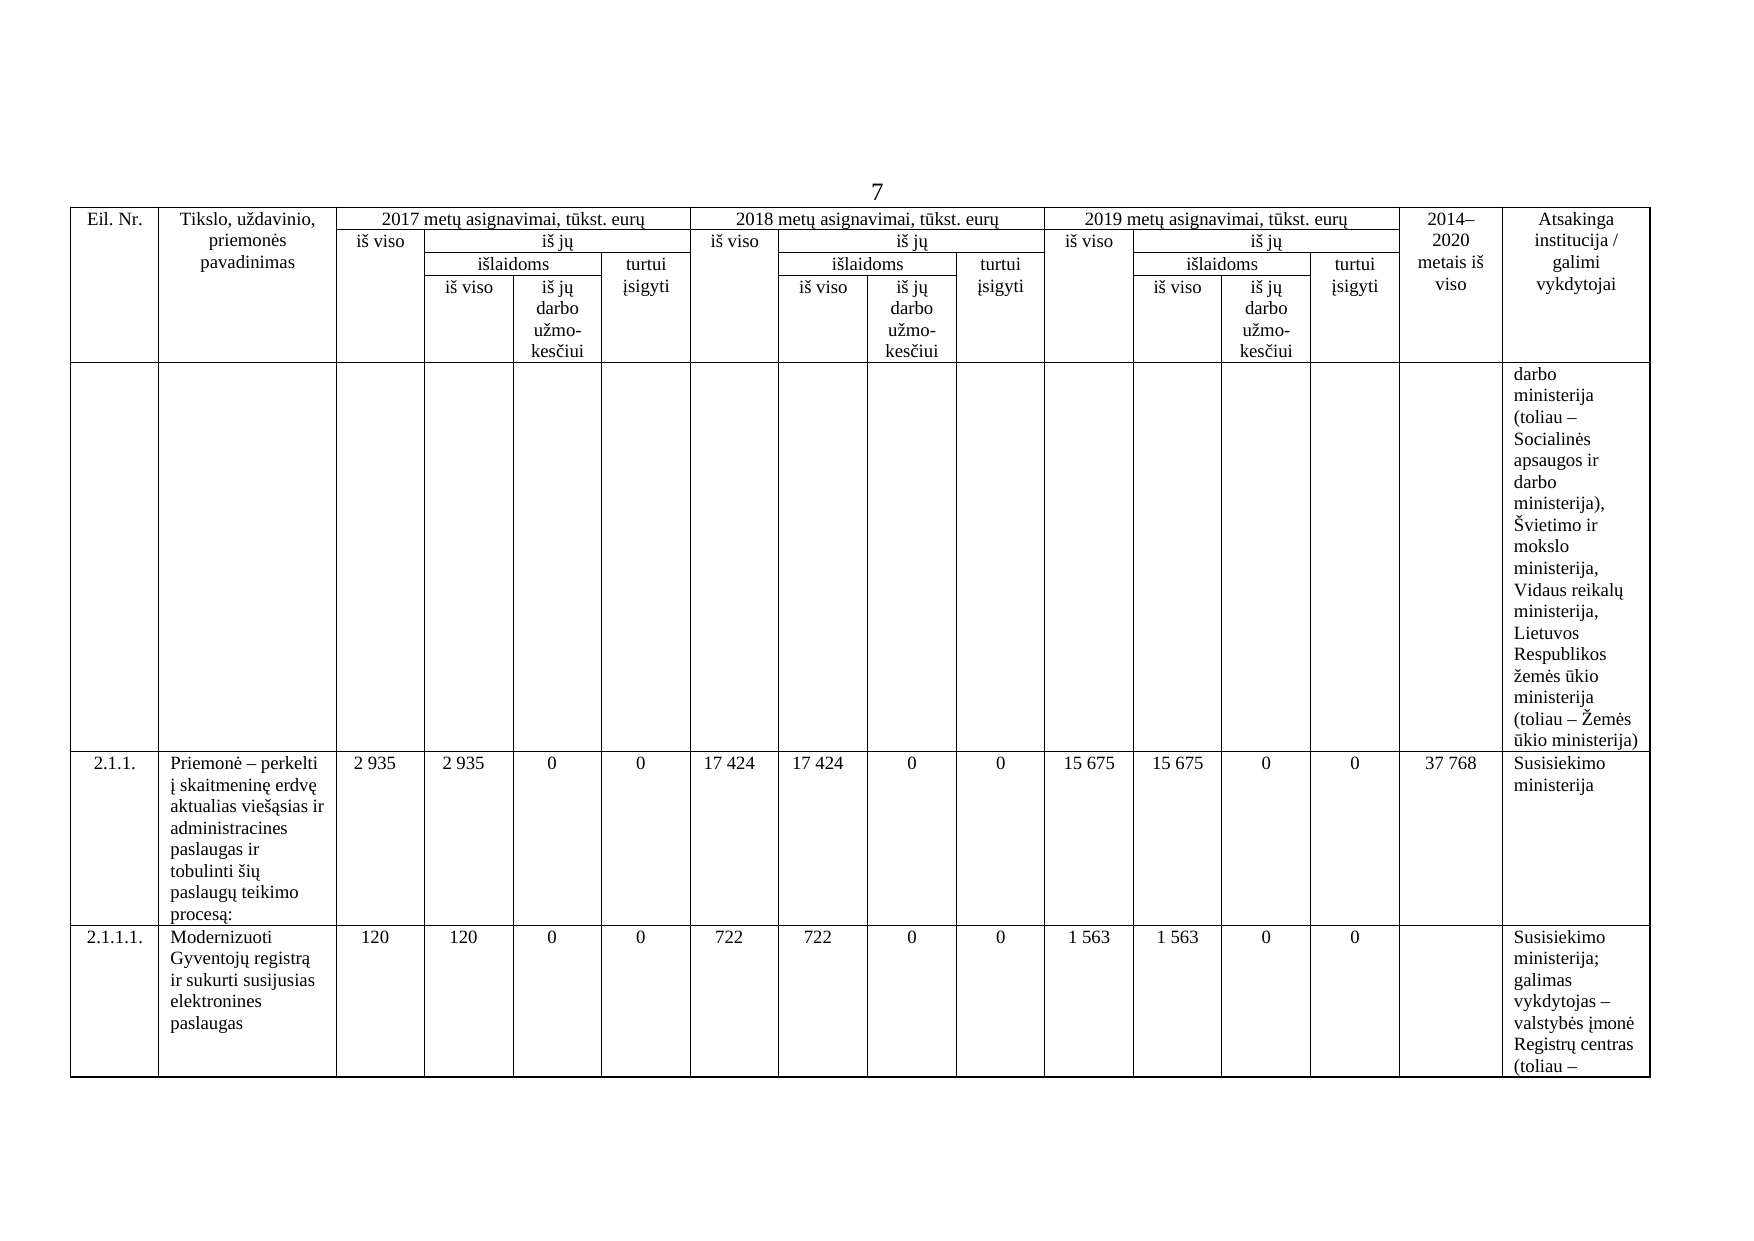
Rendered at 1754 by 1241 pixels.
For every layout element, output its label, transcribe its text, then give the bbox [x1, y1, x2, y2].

table_header Atsakinga institucija / galimi vykdytojai [1503, 208, 1649, 362]
table_header 2018 metų asignavimai, tūkst. eurų [691, 208, 1044, 229]
table_cell iš viso [337, 230, 424, 362]
table_cell [1134, 363, 1221, 751]
table_cell [1045, 363, 1133, 751]
table_cell [957, 363, 1044, 751]
table_cell 1 563 [1045, 926, 1133, 1076]
table_cell išlaidoms [1134, 253, 1310, 274]
table_cell [514, 363, 601, 751]
table_header Eil. Nr. [71, 208, 158, 362]
table_cell išlaidoms [425, 253, 601, 274]
table_cell 0 [602, 752, 690, 924]
table_cell 0 [602, 926, 690, 1076]
table_cell iš jų darbo užmo-kesčiui [868, 276, 956, 362]
table_cell turtui įsigyti [602, 253, 690, 362]
table_cell darbo ministerija (toliau – Socialinės apsaugos ir darbo ministerija), Švietimo ir mokslo ministerija, Vidaus reikalų ministerija, Lietuvos Respublikos žemės ūkio ministerija (toliau – Žemės ūkio ministerija) [1503, 363, 1649, 751]
table_cell iš jų [1134, 230, 1399, 252]
table_cell 17 424 [779, 752, 867, 924]
table_cell 2.1.1. [71, 752, 158, 924]
table_cell išlaidoms [779, 253, 956, 274]
table_cell iš viso [779, 276, 867, 362]
table_cell [337, 363, 424, 751]
table_cell 722 [691, 926, 778, 1076]
table_cell 2.1.1.1. [71, 926, 158, 1076]
table_cell [1400, 363, 1502, 751]
table_cell Susisiekimo ministerija; galimas vykdytojas – valstybės įmonė Registrų centras (toliau – [1503, 926, 1649, 1076]
table_cell 0 [957, 926, 1044, 1076]
table_cell 17 424 [691, 752, 778, 924]
table_cell 722 [779, 926, 867, 1076]
table_cell [779, 363, 867, 751]
table_header 2017 metų asignavimai, tūkst. eurų [337, 208, 690, 229]
table_cell iš jų darbo užmo-kesčiui [514, 276, 601, 362]
table_cell 0 [514, 752, 601, 924]
table_cell [1311, 363, 1399, 751]
table_cell iš viso [1045, 230, 1133, 362]
table_cell 37 768 [1400, 752, 1502, 924]
table_cell iš viso [425, 276, 513, 362]
table_cell iš viso [1134, 276, 1221, 362]
table_cell 1 563 [1134, 926, 1221, 1076]
table_cell 15 675 [1045, 752, 1133, 924]
table_header 2014–2020 metais iš viso [1400, 208, 1502, 362]
table_cell 0 [868, 752, 956, 924]
table_cell Priemonė – perkelti į skaitmeninę erdvę aktualias viešąsias ir administracines paslaugas ir tobulinti šių paslaugų teikimo procesą: [159, 752, 336, 924]
table_cell 0 [1311, 752, 1399, 924]
table_cell 0 [514, 926, 601, 1076]
table_header 2019 metų asignavimai, tūkst. eurų [1045, 208, 1399, 229]
table_cell turtui įsigyti [1311, 253, 1399, 362]
table_cell [425, 363, 513, 751]
table_cell turtui įsigyti [957, 253, 1044, 362]
table_cell 15 675 [1134, 752, 1221, 924]
table_cell 2 935 [425, 752, 513, 924]
table_cell 0 [1222, 926, 1310, 1076]
table_cell [159, 363, 336, 751]
table_cell Modernizuoti Gyventojų registrą ir sukurti susijusias elektronines paslaugas [159, 926, 336, 1076]
table_cell 0 [957, 752, 1044, 924]
table_cell [602, 363, 690, 751]
table_cell [868, 363, 956, 751]
table_cell iš jų darbo užmo-kesčiui [1222, 276, 1310, 362]
table_cell 120 [425, 926, 513, 1076]
table_cell 0 [1311, 926, 1399, 1076]
table_cell iš jų [425, 230, 690, 252]
table_header Tikslo, uždavinio, priemonės pavadinimas [159, 208, 336, 362]
table_cell 120 [337, 926, 424, 1076]
table_cell [1400, 926, 1502, 1076]
table_cell [691, 363, 778, 751]
table_cell 0 [1222, 752, 1310, 924]
table_cell [1222, 363, 1310, 751]
table_cell 0 [868, 926, 956, 1076]
table_cell [71, 363, 158, 751]
table_cell iš viso [691, 230, 778, 362]
table_cell 2 935 [337, 752, 424, 924]
table_cell Susisiekimo ministerija [1503, 752, 1649, 924]
table_cell iš jų [779, 230, 1044, 252]
